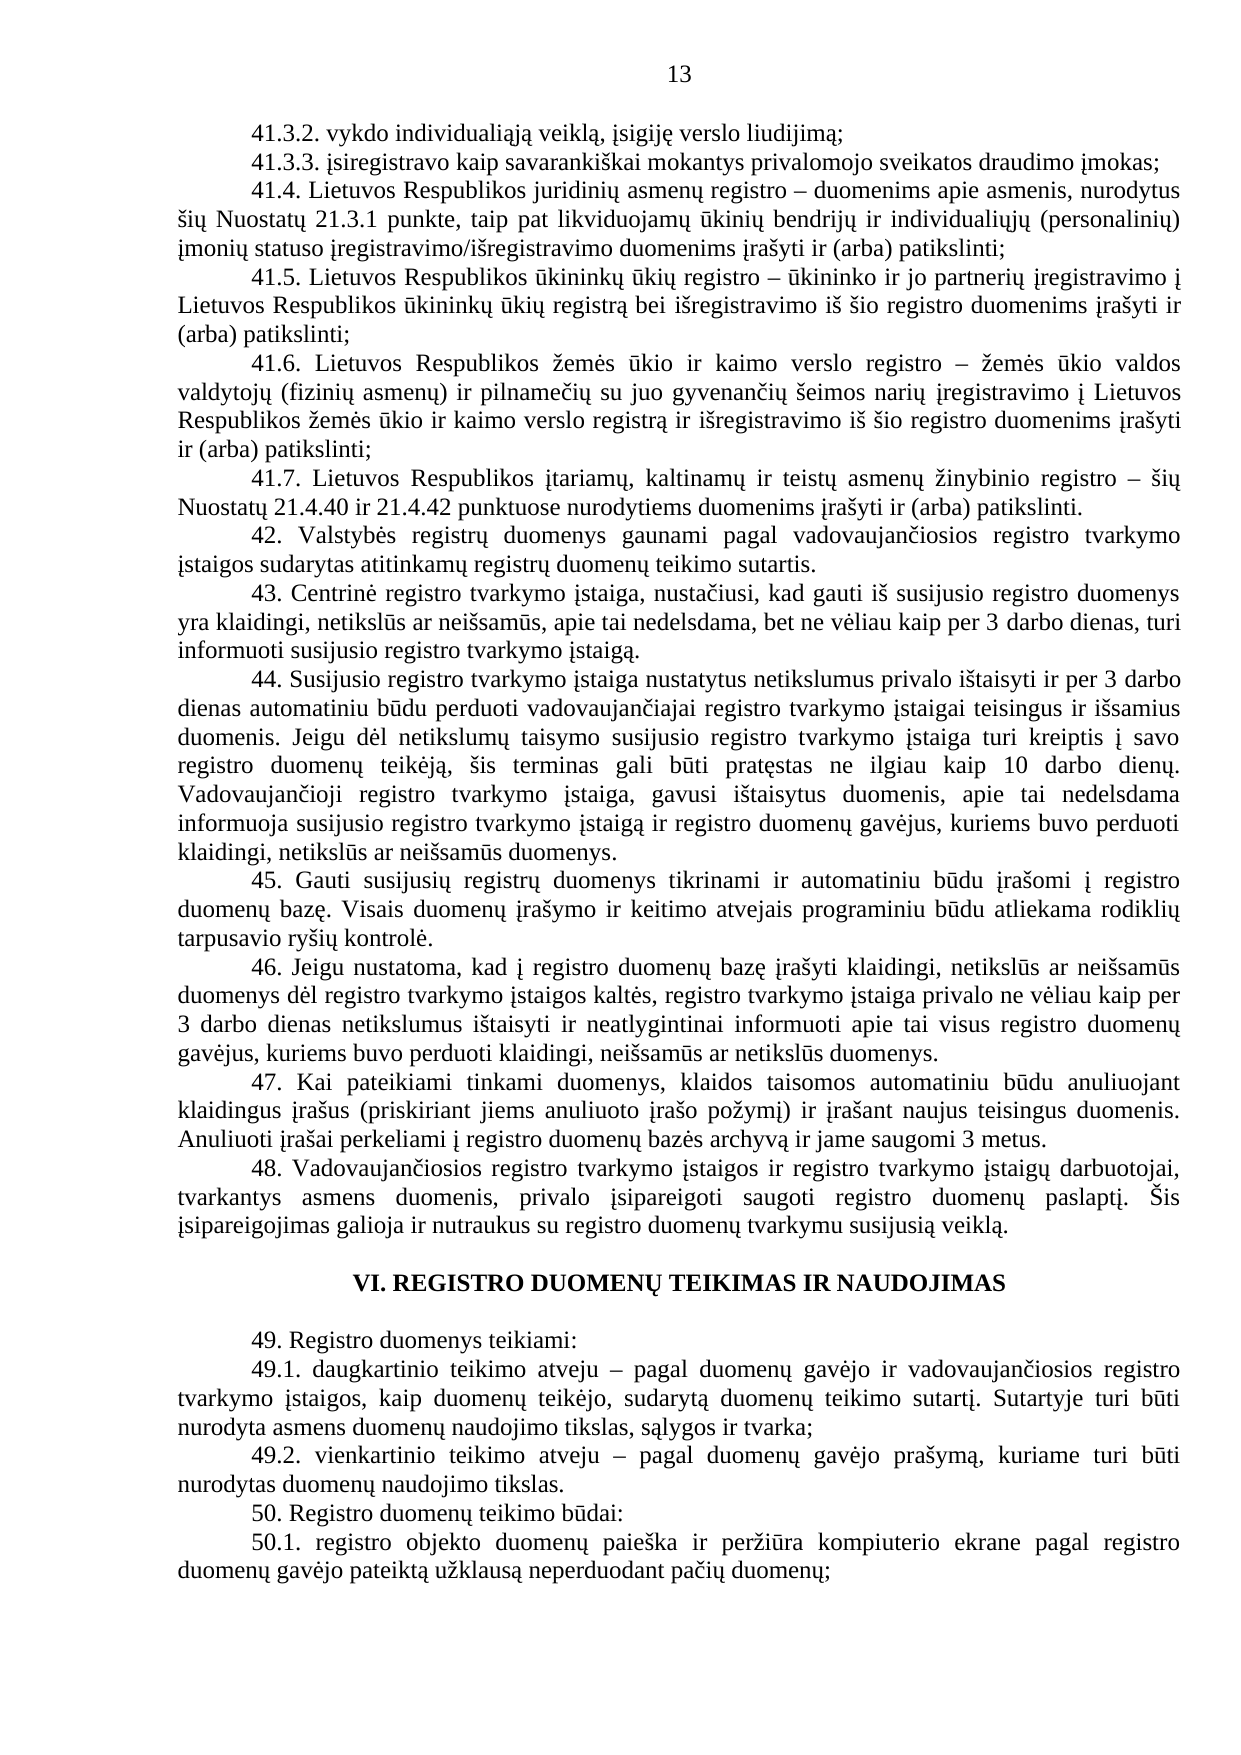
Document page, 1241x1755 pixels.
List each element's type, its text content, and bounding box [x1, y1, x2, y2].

text 41.3.3. įsiregistravo kaip savarankiškai mokantys privalomojo sveikatos draudimo įmokas; [177, 147, 1181, 176]
text 49.1. daugkartinio teikimo atveju – pagal duomenų gavėjo ir vadovaujančiosios registro tvarkymo įstaigos, kaip duomenų teikėjo, sudarytą duomenų teikimo sutartį. Sutartyje turi būti nurodyta asmens duomenų naudojimo tikslas, sąlygos ir tvarka; [177, 1354, 1181, 1441]
text 41.3.2. vykdo individualiąją veiklą, įsigiję verslo liudijimą; [177, 118, 1181, 147]
text 47. Kai pateikiami tinkami duomenys, klaidos taisomos automatiniu būdu anuliuojant klaidingus įrašus (priskiriant jiems anuliuoto įrašo požymį) ir įrašant naujus teisingus duomenis. Anuliuoti įrašai perkeliami į registro duomenų bazės archyvą ir jame saugomi 3 metus. [177, 1067, 1181, 1153]
text VI. REGISTRO DUOMENŲ TEIKIMAS IR NAUDOJIMAS [177, 1268, 1181, 1297]
text 41.4. Lietuvos Respublikos juridinių asmenų registro – duomenims apie asmenis, nurodytus šių Nuostatų 21.3.1 punkte, taip pat likviduojamų ūkinių bendrijų ir individualiųjų (personalinių) įmonių statuso įregistravimo/išregistravimo duomenims įrašyti ir (arba) patikslinti; [177, 176, 1181, 262]
text 41.5. Lietuvos Respublikos ūkininkų ūkių registro – ūkininko ir jo partnerių įregistravimo į Lietuvos Respublikos ūkininkų ūkių registrą bei išregistravimo iš šio registro duomenims įrašyti ir (arba) patikslinti; [177, 262, 1181, 348]
text 46. Jeigu nustatoma, kad į registro duomenų bazę įrašyti klaidingi, netikslūs ar neišsamūs duomenys dėl registro tvarkymo įstaigos kaltės, registro tvarkymo įstaiga privalo ne vėliau kaip per 3 darbo dienas netikslumus ištaisyti ir neatlygintinai informuoti apie tai visus registro duomenų gavėjus, kuriems buvo perduoti klaidingi, neišsamūs ar netikslūs duomenys. [177, 952, 1181, 1067]
text 49. Registro duomenys teikiami: [177, 1326, 1181, 1354]
text 41.6. Lietuvos Respublikos žemės ūkio ir kaimo verslo registro – žemės ūkio valdos valdytojų (fizinių asmenų) ir pilnamečių su juo gyvenančių šeimos narių įregistravimo į Lietuvos Respublikos žemės ūkio ir kaimo verslo registrą ir išregistravimo iš šio registro duomenims įrašyti ir (arba) patikslinti; [177, 348, 1181, 463]
text 42. Valstybės registrų duomenys gaunami pagal vadovaujančiosios registro tvarkymo įstaigos sudarytas atitinkamų registrų duomenų teikimo sutartis. [177, 521, 1181, 578]
text 45. Gauti susijusių registrų duomenys tikrinami ir automatiniu būdu įrašomi į registro duomenų bazę. Visais duomenų įrašymo ir keitimo atvejais programiniu būdu atliekama rodiklių tarpusavio ryšių kontrolė. [177, 866, 1181, 952]
text 44. Susijusio registro tvarkymo įstaiga nustatytus netikslumus privalo ištaisyti ir per 3 darbo dienas automatiniu būdu perduoti vadovaujančiajai registro tvarkymo įstaigai teisingus ir išsamius duomenis. Jeigu dėl netikslumų taisymo susijusio registro tvarkymo įstaiga turi kreiptis į savo registro duomenų teikėją, šis terminas gali būti pratęstas ne ilgiau kaip 10 darbo dienų. Vadovaujančioji registro tvarkymo įstaiga, gavusi ištaisytus duomenis, apie tai nedelsdama informuoja susijusio registro tvarkymo įstaigą ir registro duomenų gavėjus, kuriems buvo perduoti klaidingi, netikslūs ar neišsamūs duomenys. [177, 664, 1181, 866]
text 49.2. vienkartinio teikimo atveju – pagal duomenų gavėjo prašymą, kuriame turi būti nurodytas duomenų naudojimo tikslas. [177, 1441, 1181, 1498]
text 41.7. Lietuvos Respublikos įtariamų, kaltinamų ir teistų asmenų žinybinio registro – šių Nuostatų 21.4.40 ir 21.4.42 punktuose nurodytiems duomenims įrašyti ir (arba) patikslinti. [177, 463, 1181, 521]
text 50. Registro duomenų teikimo būdai: [177, 1498, 1181, 1527]
text 50.1. registro objekto duomenų paieška ir peržiūra kompiuterio ekrane pagal registro duomenų gavėjo pateiktą užklausą neperduodant pačių duomenų; [177, 1527, 1181, 1584]
text 48. Vadovaujančiosios registro tvarkymo įstaigos ir registro tvarkymo įstaigų darbuotojai, tvarkantys asmens duomenis, privalo įsipareigoti saugoti registro duomenų paslaptį. Šis įsipareigojimas galioja ir nutraukus su registro duomenų tvarkymu susijusią veiklą. [177, 1153, 1181, 1239]
text 43. Centrinė registro tvarkymo įstaiga, nustačiusi, kad gauti iš susijusio registro duomenys yra klaidingi, netikslūs ar neišsamūs, apie tai nedelsdama, bet ne vėliau kaip per 3 darbo dienas, turi informuoti susijusio registro tvarkymo įstaigą. [177, 578, 1181, 664]
